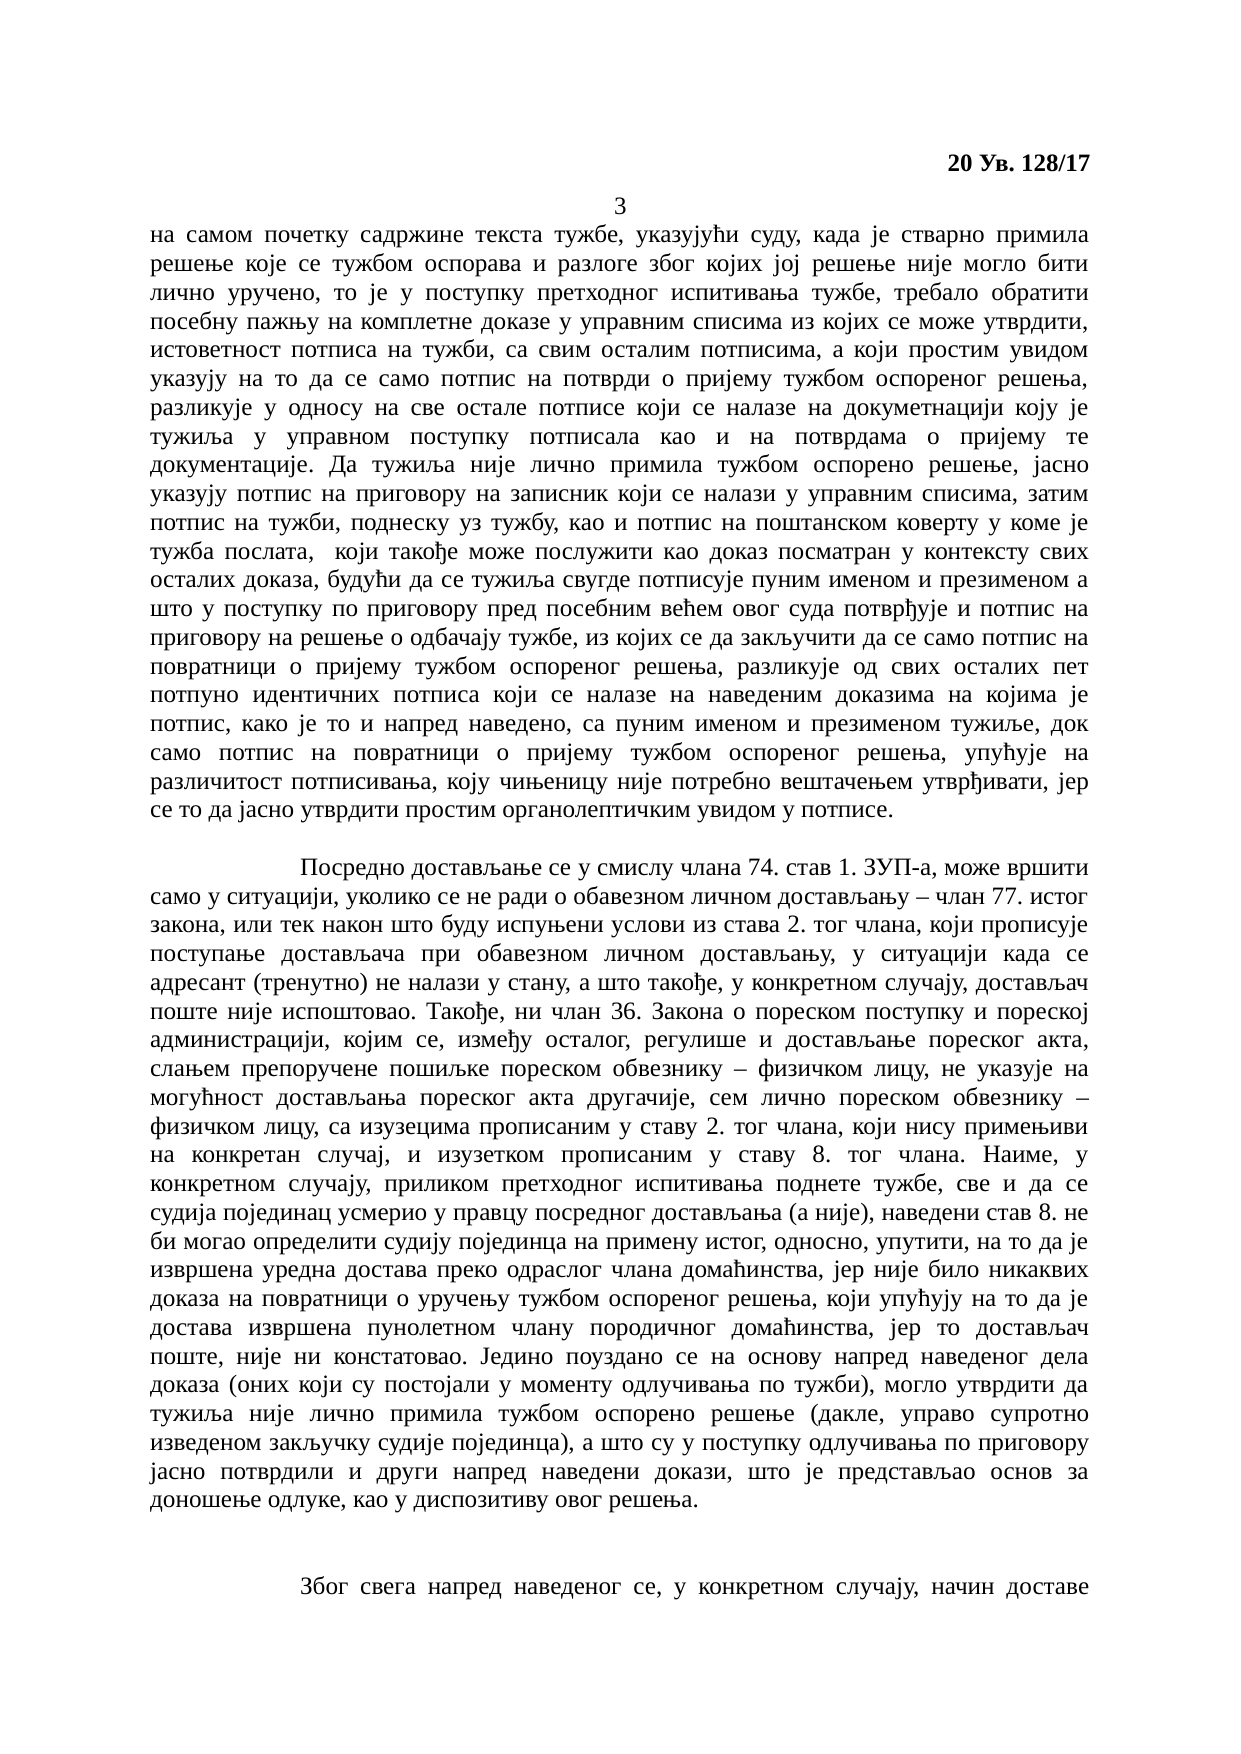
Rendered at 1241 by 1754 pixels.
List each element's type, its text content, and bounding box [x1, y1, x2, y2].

text на самом почетку садржине текста тужбе, указујући суду, када је стварно примила решење које се тужбом оспорава и разлоге због којих јој решење није могло бити лично уручено, то је у поступку претходног испитивања тужбе, требало обратити посебну пажњу на комплетне доказе у управним списима из којих се може утврдити, истоветност потписа на тужби, са свим осталим потписима, а који простим увидом указују на то да се само потпис на потврди о пријему тужбом оспореног решења, разликује у односу на све остале потписе који се налазе на докуметнацији коју је тужиља у управном поступку потписала као и на потврдама о пријему те документације. Да тужиља није лично примила тужбом оспорено решење, јасно указују потпис на приговору на записник који се налази у управним списима, затим потпис на тужби, поднеску уз тужбу, као и потпис на поштанском коверту у коме је тужба послата, који такође може послужити као доказ посматран у контексту свих осталих доказа, будући да се тужиља свугде потписује пуним именом и презименом а што у поступку по приговору пред посебним већем овог суда потврђује и потпис на приговору на решење о одбачају тужбе, из којих се да закључити да се само потпис на повратници о пријему тужбом оспореног решења, разликује од свих осталих пет потпуно идентичних потписа који се налазе на наведеним доказима на којима је потпис, како је то и напред наведено, са пуним именом и презименом тужиље, док само потпис на повратници о пријему тужбом оспореног решења, упућује на различитост потписивања, коју чињеницу није потребно вештачењем утврђивати, јер се то да јасно утврдити простим органолептичким увидом у потписе. [150, 219, 1090, 823]
text Посредно достављање се у смислу члана 74. став 1. ЗУП-а, може вршити само у ситуацији, уколико се не ради о обавезном личном достављању – члан 77. истог закона, или тек након што буду испуњени услови из става 2. тог члана, који прописује поступање достављача при обавезном личном достављању, у ситуацији када се адресант (тренутно) не налази у стану, а што такође, у конкретном случају, достављач поште није испоштовао. Такође, ни члан 36. Закона о пореском поступку и пореској администрацији, којим се, између осталог, регулише и достављање пореског акта, слањем препоручене пошиљке пореском обвезнику – физичком лицу, не указује на могућност достављања пореског акта другачије, сем лично пореском обвезнику – физичком лицу, са изузецима прописаним у ставу 2. тог члана, који нису примењиви на конкретан случај, и изузетком прописаним у ставу 8. тог члана. Наиме, у конкретном случају, приликом претходног испитивања поднете тужбе, све и да се судија појединац усмерио у правцу посредног достављања (а није), наведени став 8. не би могао определити судију појединца на примену истог, односно, упутити, на то да је извршена уредна достава преко одраслог члана домаћинства, јер није било никаквих доказа на повратници о уручењу тужбом оспореног решења, који упућују на то да је достава извршена пунолетном члану породичног домаћинства, јер то достављач поште, није ни констатовао. Једино поуздано се на основу напред наведеног дела доказа (оних који су постојали у моменту одлучивања по тужби), могло утврдити да тужиља није лично примила тужбом оспорено решење (дакле, управо супротно изведеном закључку судије појединца), а што су у поступку одлучивања по приговору јасно потврдили и други напред наведени докази, што је представљао основ за доношење одлуке, као у диспозитиву овог решења. [150, 852, 1090, 1513]
text Због свега напред наведеног се, у конкретном случају, начин доставе [150, 1571, 1090, 1599]
